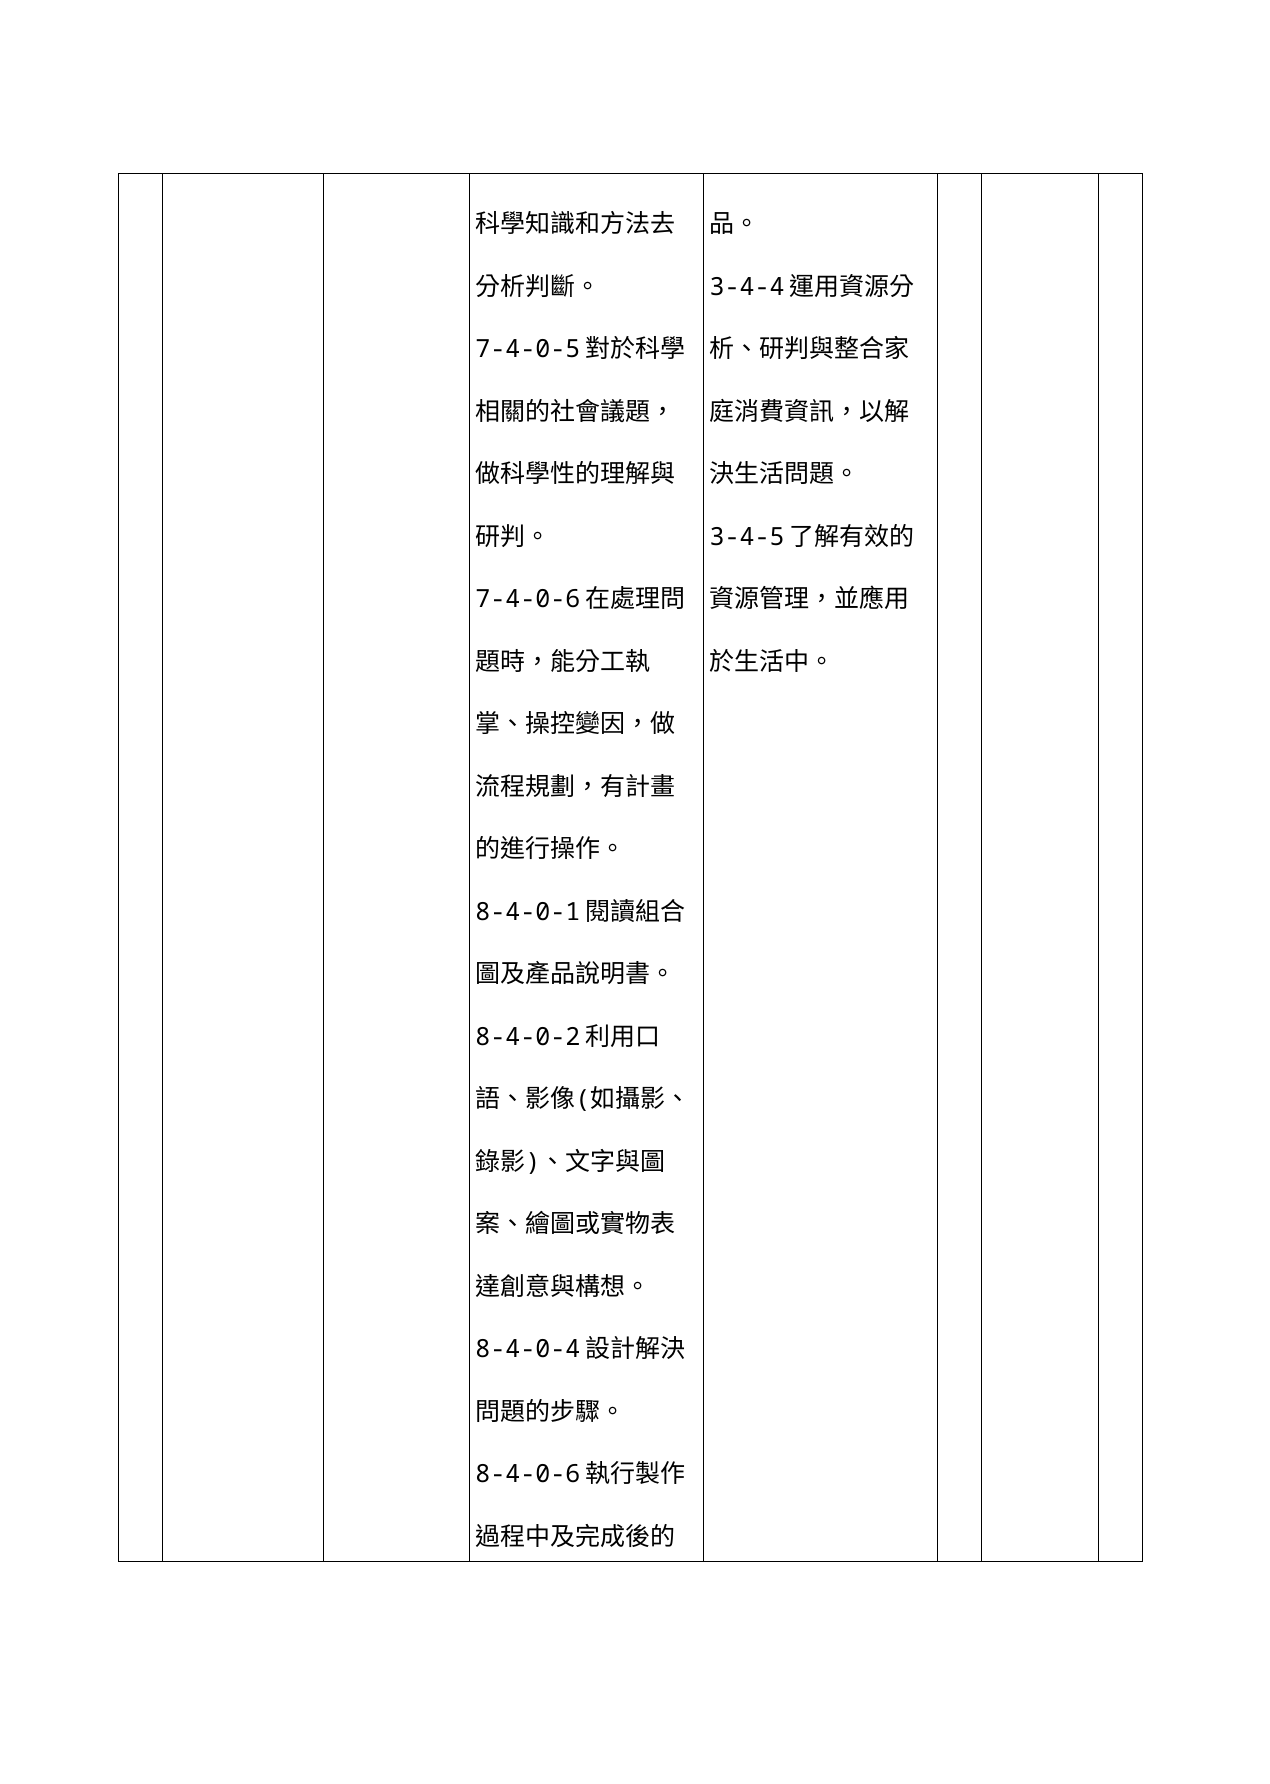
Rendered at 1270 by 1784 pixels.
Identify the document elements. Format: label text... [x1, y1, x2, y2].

table_cell [119, 174, 162, 1561]
table_cell 品。 3-4-4運用資源分析、研判與整合家庭消費資訊，以解決生活問題。 3-4-5了解有效的資源管理，並應用於生活中。 [704, 174, 937, 1561]
table_cell [938, 174, 981, 1561]
table_cell [1099, 174, 1142, 1561]
table_cell [324, 174, 469, 1561]
table_cell [163, 174, 323, 1561]
table_cell [982, 174, 1098, 1561]
table_cell 科學知識和方法去分析判斷。 7-4-0-5對於科學相關的社會議題，做科學性的理解與研判。 7-4-0-6在處理問題時，能分工執掌、操控變因，做流程規劃，有計畫的進行操作。 8-4-0-1閱讀組合圖及產品說明書。 8-4-0-2利用口語、影像(如攝影、錄影)、文字與圖案、繪圖或實物表達創意與構想。 8-4-0-4設計解決問題的步驟。 8-4-0-6執行製作過程中及完成後的 [470, 174, 703, 1561]
